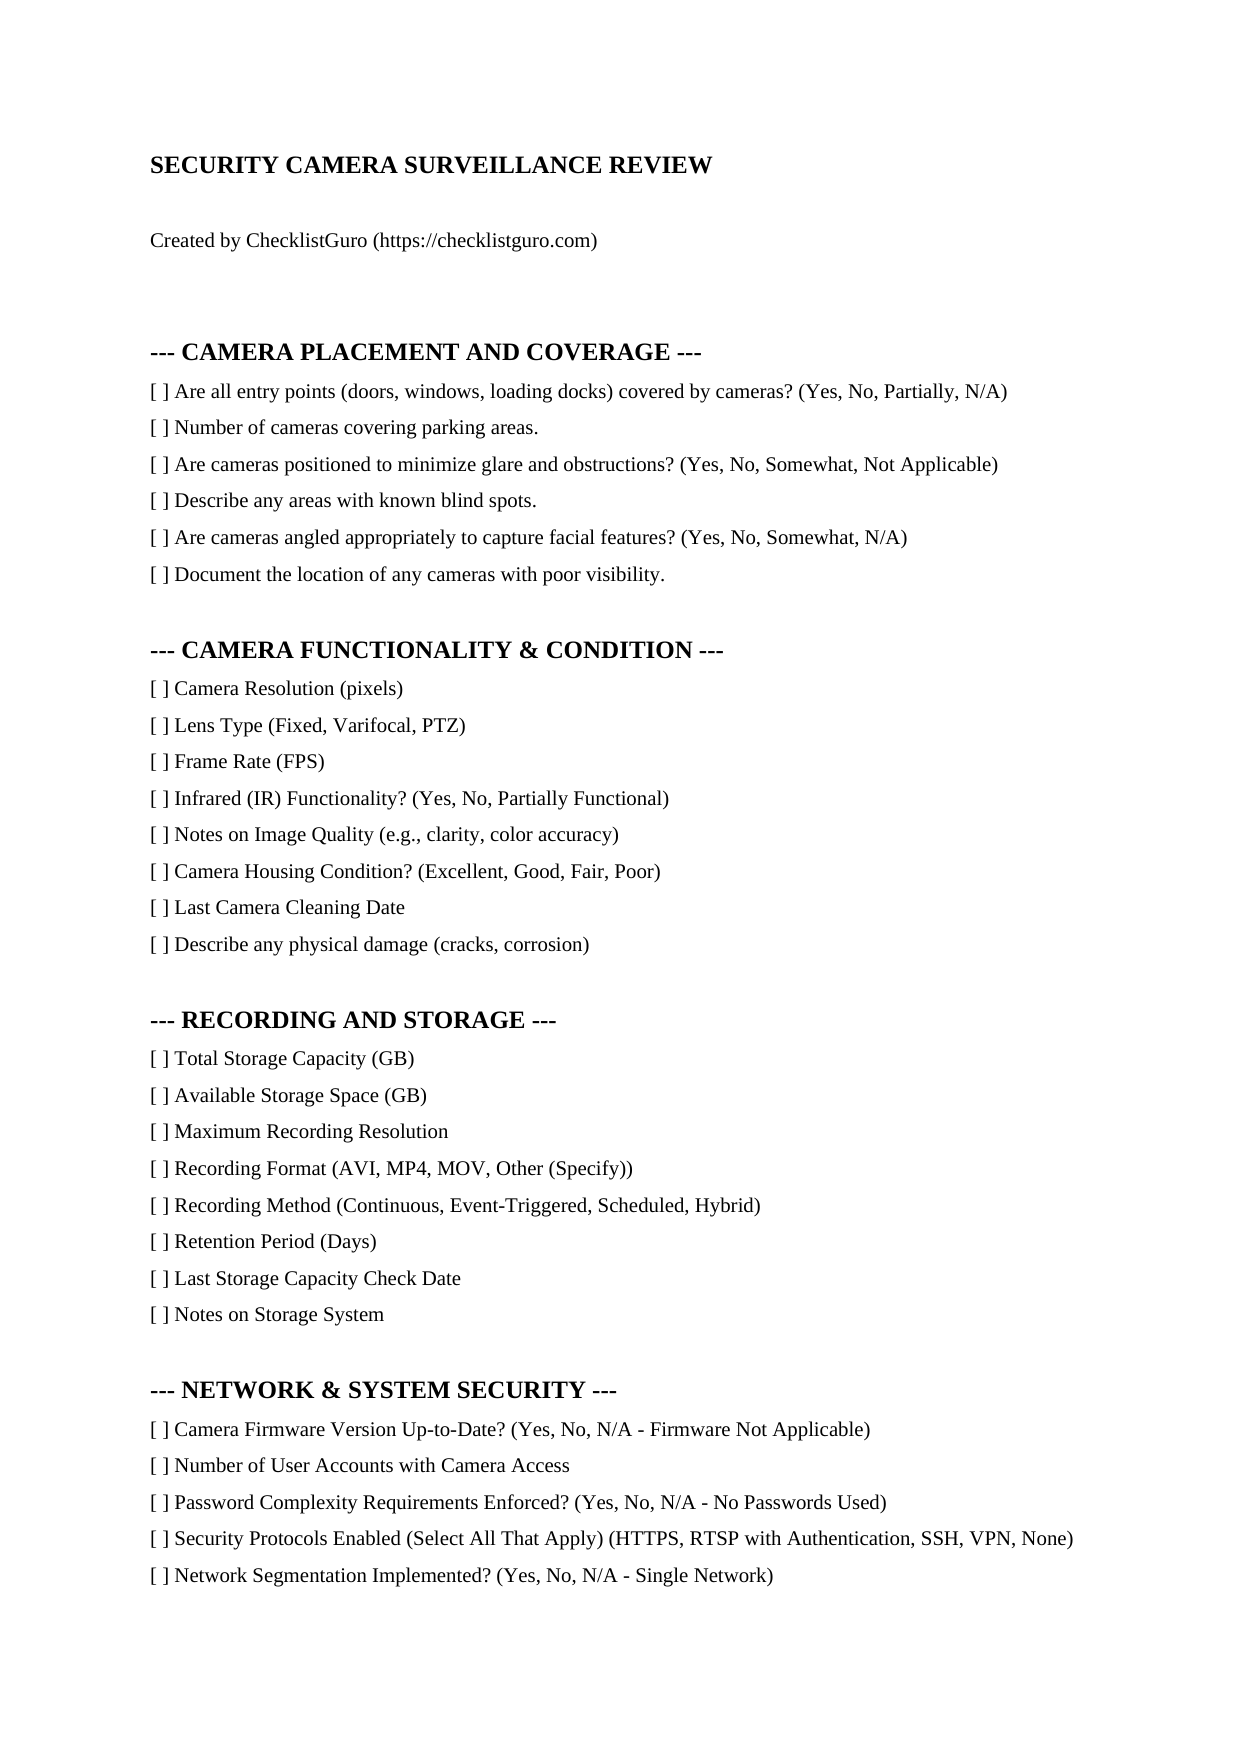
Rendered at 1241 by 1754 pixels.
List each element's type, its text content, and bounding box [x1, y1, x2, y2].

text [ ] Security Protocols Enabled (Select All That Apply) (HTTPS, RTSP with Authentication, SSH, VPN, None) [150, 1526, 1090, 1550]
text [ ] Maximum Recording Resolution [150, 1119, 1090, 1143]
text [ ] Network Segmentation Implemented? (Yes, No, N/A - Single Network) [150, 1563, 1090, 1587]
text [ ] Infrared (IR) Functionality? (Yes, No, Partially Functional) [150, 786, 1090, 810]
text [ ] Are all entry points (doors, windows, loading docks) covered by cameras? (Yes, No, Partially, N/A) [150, 379, 1090, 403]
text [ ] Lens Type (Fixed, Varifocal, PTZ) [150, 712, 1090, 737]
text [ ] Describe any physical damage (cracks, corrosion) [150, 932, 1090, 956]
text [ ] Are cameras angled appropriately to capture facial features? (Yes, No, Somewhat, N/A) [150, 525, 1090, 549]
text [ ] Notes on Storage System [150, 1302, 1090, 1326]
text [ ] Last Camera Cleaning Date [150, 895, 1090, 919]
text --- NETWORK & SYSTEM SECURITY --- [150, 1375, 1090, 1404]
text --- CAMERA PLACEMENT AND COVERAGE --- [150, 337, 1090, 366]
text --- CAMERA FUNCTIONALITY & CONDITION --- [150, 635, 1090, 663]
text [ ] Describe any areas with known blind spots. [150, 488, 1090, 512]
text SECURITY CAMERA SURVEILLANCE REVIEW [150, 150, 1090, 179]
text [ ] Retention Period (Days) [150, 1229, 1090, 1253]
text [ ] Camera Resolution (pixels) [150, 676, 1090, 700]
text [ ] Last Storage Capacity Check Date [150, 1266, 1090, 1290]
text [ ] Frame Rate (FPS) [150, 749, 1090, 773]
text [ ] Camera Housing Condition? (Excellent, Good, Fair, Poor) [150, 859, 1090, 883]
text [ ] Recording Format (AVI, MP4, MOV, Other (Specify)) [150, 1156, 1090, 1180]
text [ ] Password Complexity Requirements Enforced? (Yes, No, N/A - No Passwords Used) [150, 1490, 1090, 1514]
text [ ] Document the location of any cameras with poor visibility. [150, 562, 1090, 586]
text [ ] Recording Method (Continuous, Event-Triggered, Scheduled, Hybrid) [150, 1192, 1090, 1217]
text [ ] Number of User Accounts with Camera Access [150, 1453, 1090, 1477]
text [ ] Camera Firmware Version Up-to-Date? (Yes, No, N/A - Firmware Not Applicable) [150, 1417, 1090, 1441]
text [ ] Available Storage Space (GB) [150, 1083, 1090, 1107]
text Created by ChecklistGuro (https://checklistguro.com) [150, 228, 1090, 252]
text --- RECORDING AND STORAGE --- [150, 1005, 1090, 1034]
text [ ] Total Storage Capacity (GB) [150, 1046, 1090, 1070]
text [ ] Notes on Image Quality (e.g., clarity, color accuracy) [150, 822, 1090, 846]
text [ ] Number of cameras covering parking areas. [150, 415, 1090, 439]
text [ ] Are cameras positioned to minimize glare and obstructions? (Yes, No, Somewhat, Not Applicable) [150, 452, 1090, 476]
